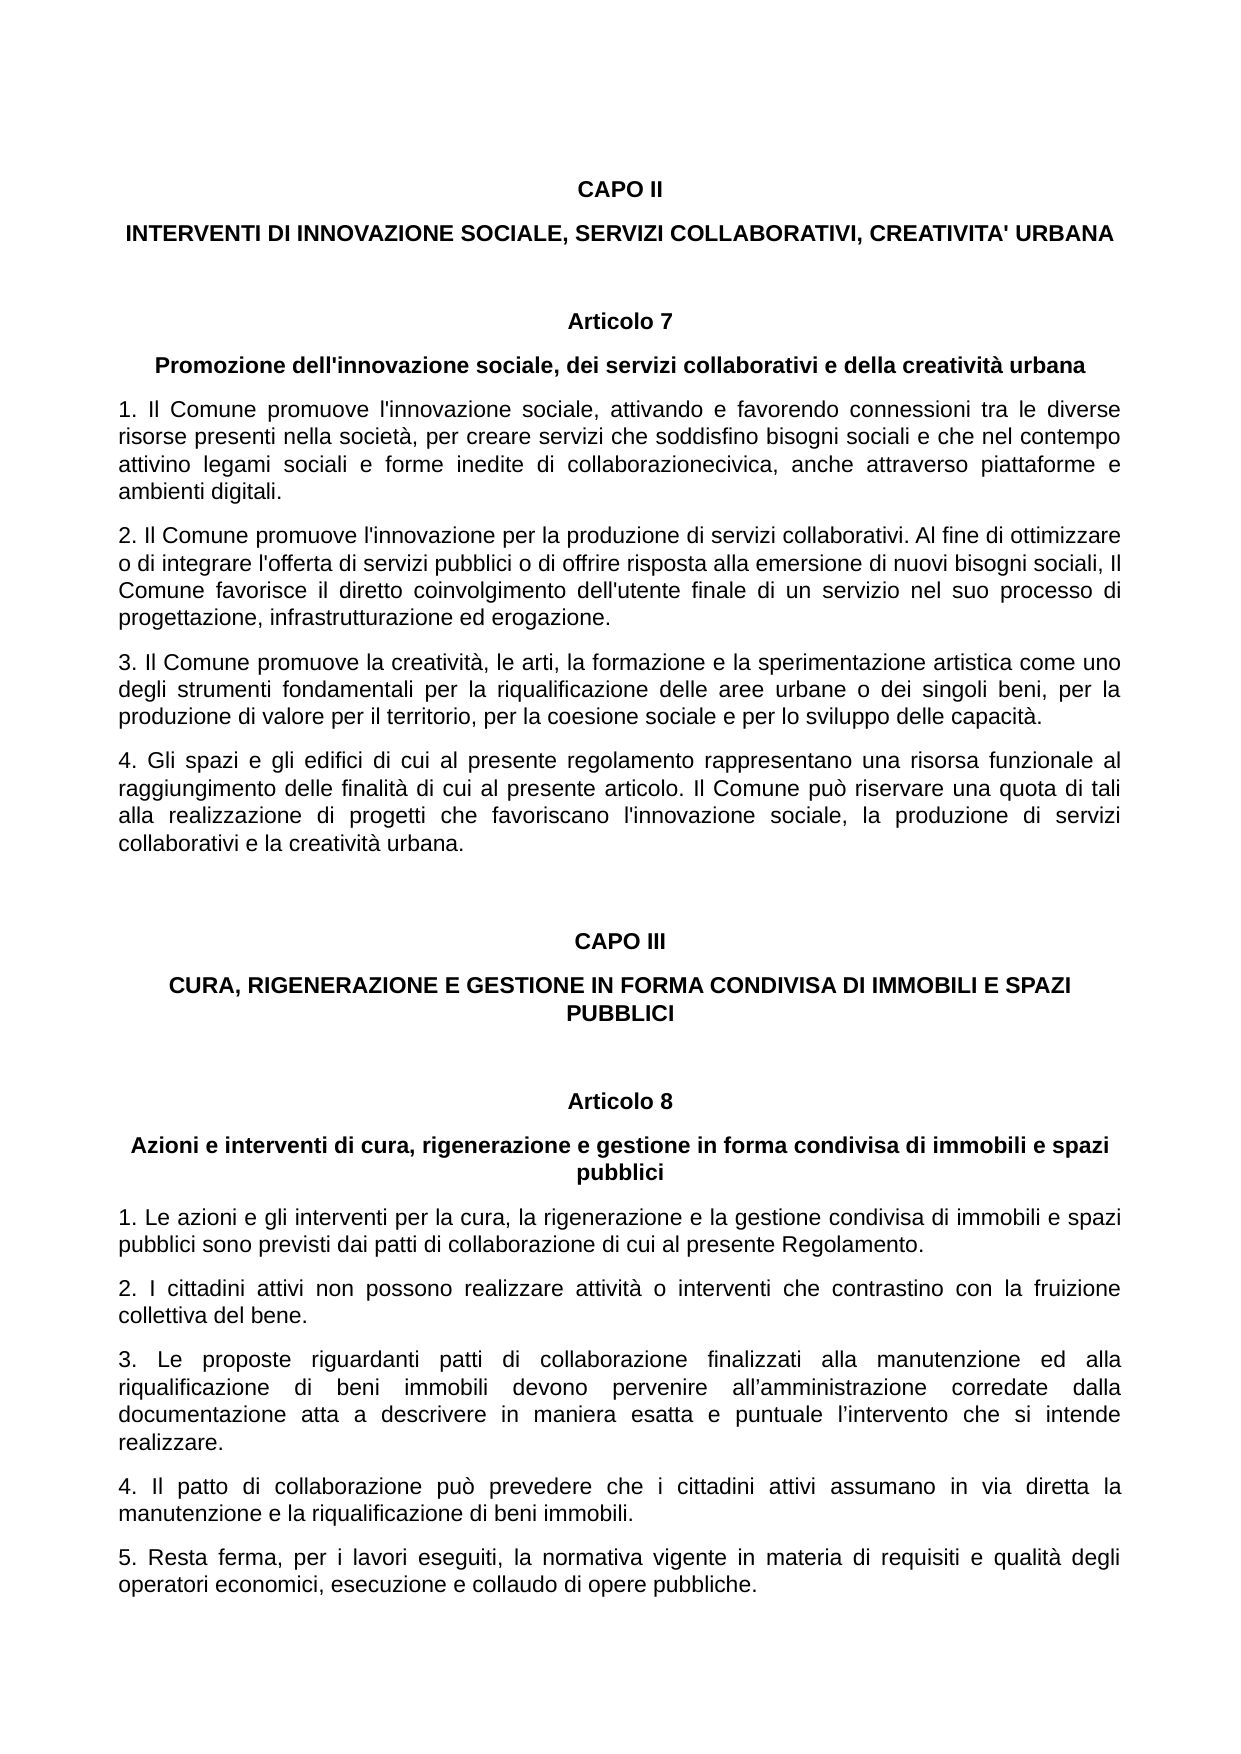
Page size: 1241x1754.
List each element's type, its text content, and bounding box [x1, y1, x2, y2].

text 1. Le azioni e gli interventi per la cura, la rigenerazione e la gestione condivisa di immobili e spazi pubblici sono previsti dai patti di collaborazione di cui al presente Regolamento. [118, 1203, 1122, 1257]
text Articolo 8 [118, 1088, 1122, 1114]
text 3. Le proposte riguardanti patti di collaborazione finalizzati alla manutenzione ed alla riqualificazione di beni immobili devono pervenire all’amministrazione corredate dalla documentazione atta a descrivere in maniera esatta e puntuale l’intervento che si intende realizzare. [118, 1346, 1122, 1455]
text CAPO III [118, 928, 1122, 955]
text 1. Il Comune promuove l'innovazione sociale, attivando e favorendo connessioni tra le diverse risorse presenti nella società, per creare servizi che soddisfino bisogni sociali e che nel contempo attivino legami sociali e forme inedite di collaborazionecivica, anche attraverso piattaforme e ambienti digitali. [118, 396, 1122, 504]
text CAPO II [118, 176, 1122, 202]
text 4. Il patto di collaborazione può prevedere che i cittadini attivi assumano in via diretta la manutenzione e la riqualificazione di beni immobili. [118, 1473, 1122, 1526]
text 5. Resta ferma, per i lavori eseguiti, la normativa vigente in materia di requisiti e qualità degli operatori economici, esecuzione e collaudo di opere pubbliche. [118, 1544, 1122, 1598]
text Promozione dell'innovazione sociale, dei servizi collaborativi e della creatività urbana [118, 352, 1122, 378]
text 4. Gli spazi e gli edifici di cui al presente regolamento rappresentano una risorsa funzionale al raggiungimento delle finalità di cui al presente articolo. Il Comune può riservare una quota di tali alla realizzazione di progetti che favoriscano l'innovazione sociale, la produzione di servizi collaborativi e la creatività urbana. [118, 747, 1122, 856]
text 3. Il Comune promuove la creatività, le arti, la formazione e la sperimentazione artistica come uno degli strumenti fondamentali per la riqualificazione delle aree urbane o dei singoli beni, per la produzione di valore per il territorio, per la coesione sociale e per lo sviluppo delle capacità. [118, 648, 1122, 729]
text 2. I cittadini attivi non possono realizzare attività o interventi che contrastino con la fruizione collettiva del bene. [118, 1275, 1122, 1329]
text Articolo 7 [118, 308, 1122, 334]
text Azioni e interventi di cura, rigenerazione e gestione in forma condivisa di immobili e spazi pubblici [118, 1132, 1122, 1186]
text CURA, RIGENERAZIONE E GESTIONE IN FORMA CONDIVISA DI IMMOBILI E SPAZI PUBBLICI [118, 972, 1122, 1026]
text 2. Il Comune promuove l'innovazione per la produzione di servizi collaborativi. Al fine di ottimizzare o di integrare l'offerta di servizi pubblici o di offrire risposta alla emersione di nuovi bisogni sociali, Il Comune favorisce il diretto coinvolgimento dell'utente finale di un servizio nel suo processo di progettazione, infrastrutturazione ed erogazione. [118, 522, 1122, 631]
text INTERVENTI DI INNOVAZIONE SOCIALE, SERVIZI COLLABORATIVI, CREATIVITA' URBANA [118, 220, 1122, 246]
